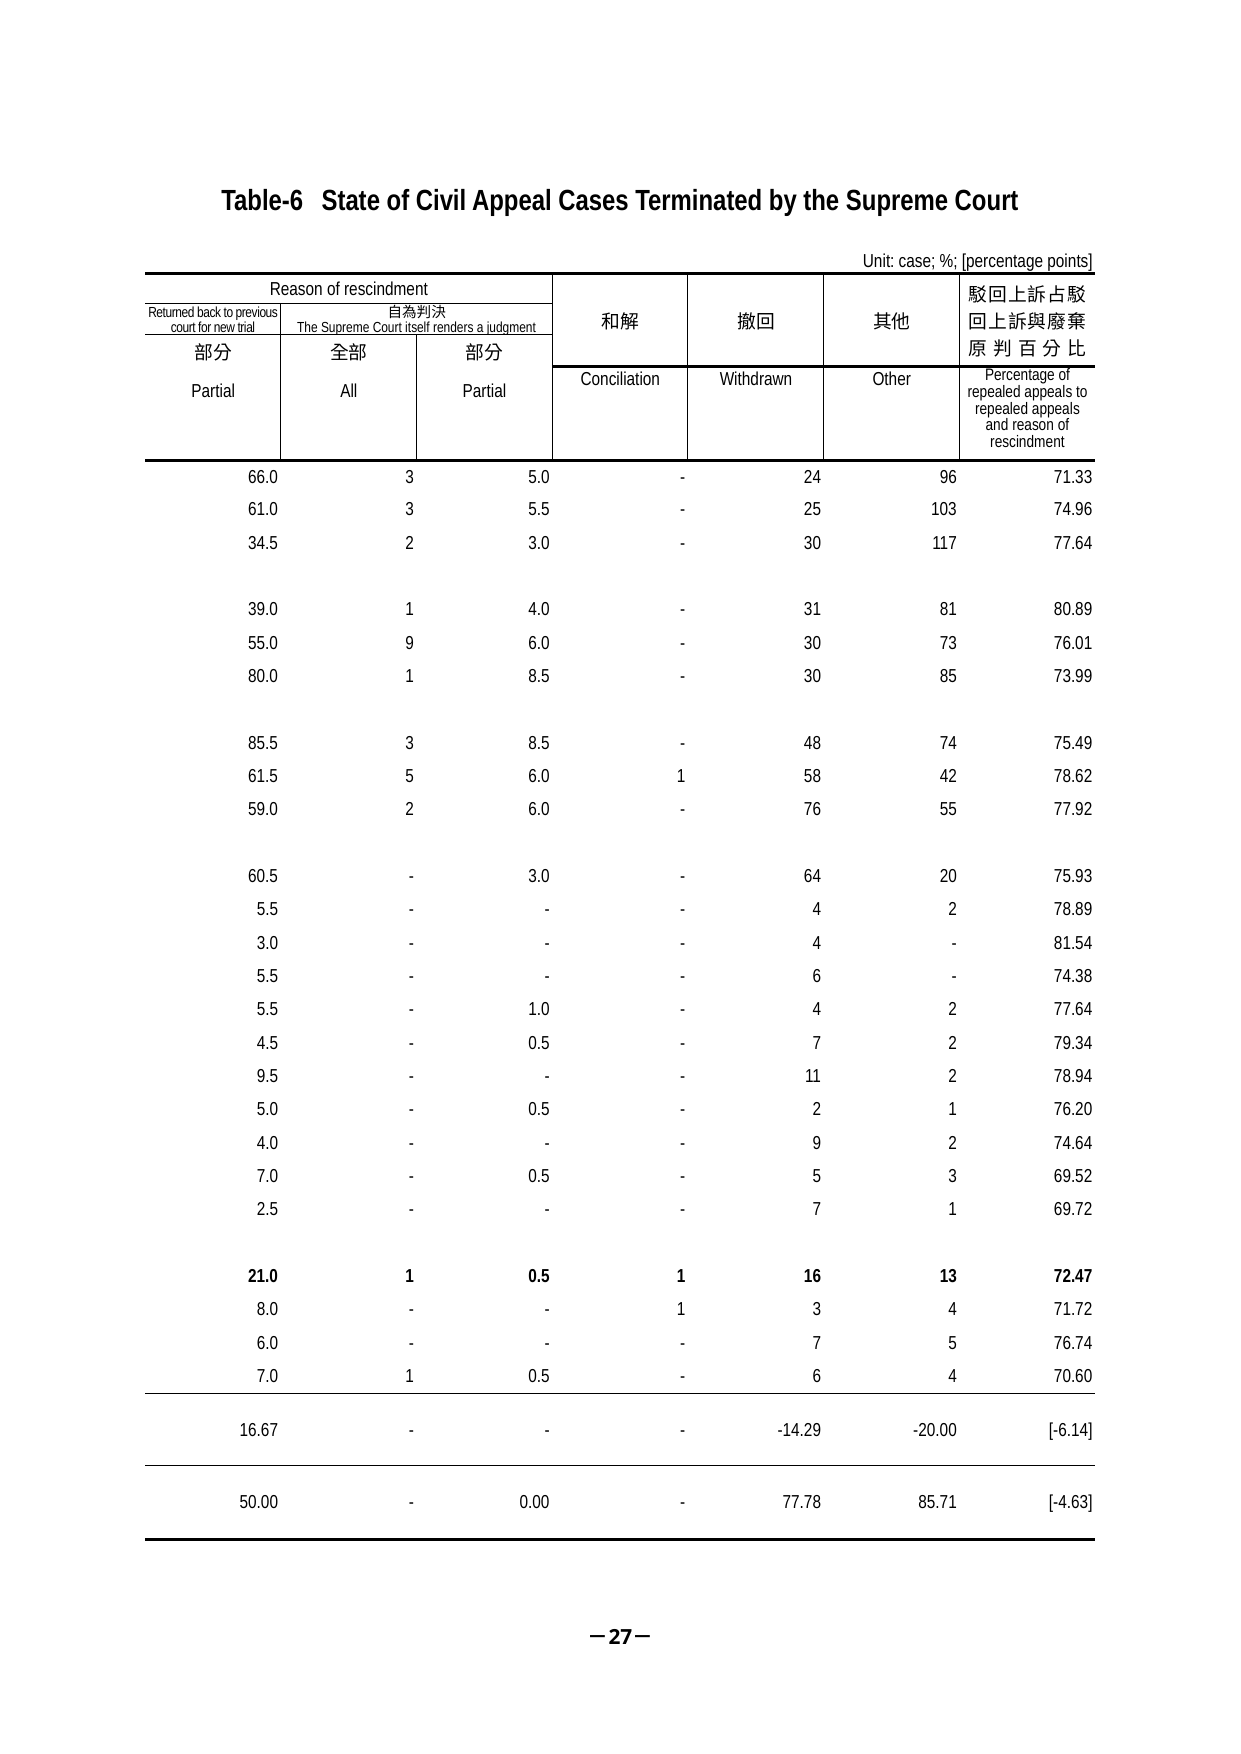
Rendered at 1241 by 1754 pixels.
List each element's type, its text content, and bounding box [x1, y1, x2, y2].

table_cell Other [824, 368, 959, 459]
table_cell [959, 826, 1095, 859]
table_cell 50.00 [145, 1466, 281, 1538]
table_cell - [552, 593, 688, 626]
table_cell - [552, 1126, 688, 1159]
table_cell - [416, 1126, 552, 1159]
table_cell 7.0 [145, 1159, 281, 1192]
table_cell 0.5 [416, 1093, 552, 1126]
table_cell 70.60 [959, 1359, 1095, 1392]
table_cell - [552, 526, 688, 559]
table_cell [416, 693, 552, 726]
table_cell - [552, 1193, 688, 1226]
table_cell 6 [688, 959, 824, 992]
table_cell 2 [824, 993, 959, 1026]
table_cell 24 [688, 462, 824, 492]
table_cell 2 [824, 893, 959, 926]
table_cell - [552, 1359, 688, 1392]
table_cell 2.5 [145, 1193, 281, 1226]
table_cell [824, 559, 959, 592]
table_cell 81 [824, 593, 959, 626]
table_cell 7.0 [145, 1359, 281, 1392]
table_cell 8.0 [145, 1293, 281, 1326]
table_cell 76.01 [959, 626, 1095, 659]
table_cell 8.5 [416, 726, 552, 759]
table_cell - [281, 893, 416, 926]
table_cell [959, 559, 1095, 592]
table_cell [824, 1226, 959, 1259]
table_cell - [552, 993, 688, 1026]
table_cell 7 [688, 1026, 824, 1059]
table_cell - [552, 726, 688, 759]
table_cell 0.5 [416, 1026, 552, 1059]
table_cell [145, 826, 281, 859]
table_cell - [416, 1394, 552, 1465]
table_cell 31 [688, 593, 824, 626]
table_cell [688, 1226, 824, 1259]
table_cell -20.00 [824, 1394, 959, 1465]
table_cell 66.0 [145, 462, 281, 492]
table_cell 6.0 [416, 626, 552, 659]
table_cell - [416, 959, 552, 992]
table_cell 3 [688, 1293, 824, 1326]
table_cell 16.67 [145, 1394, 281, 1465]
table_cell 85.71 [824, 1466, 959, 1538]
table_cell 5 [281, 759, 416, 792]
table_cell - [416, 926, 552, 959]
table_cell - [416, 893, 552, 926]
table_cell 96 [824, 462, 959, 492]
table_cell 13 [824, 1259, 959, 1292]
table_cell Conciliation [553, 368, 687, 459]
table_cell 74 [824, 726, 959, 759]
table_cell [281, 693, 416, 726]
table_cell 6 [688, 1359, 824, 1392]
table_cell - [281, 1059, 416, 1092]
table_cell 4 [688, 926, 824, 959]
table_cell 0.5 [416, 1259, 552, 1292]
table_cell 4 [688, 993, 824, 1026]
table_cell 6.0 [416, 793, 552, 826]
table_cell 2 [281, 526, 416, 559]
table_cell - [281, 859, 416, 892]
table_cell 21.0 [145, 1259, 281, 1292]
table_cell 1 [552, 1293, 688, 1326]
table_cell 5 [824, 1326, 959, 1359]
table_cell 3.0 [416, 526, 552, 559]
table_cell 55 [824, 793, 959, 826]
table_cell - [281, 1293, 416, 1326]
table_cell 77.64 [959, 526, 1095, 559]
table_cell 5.0 [416, 462, 552, 492]
table_cell 1 [824, 1193, 959, 1226]
table_cell 1 [281, 659, 416, 692]
table_cell 78.94 [959, 1059, 1095, 1092]
table_cell 55.0 [145, 626, 281, 659]
table_cell 5.0 [145, 1093, 281, 1126]
table_cell 0.00 [416, 1466, 552, 1538]
table_cell [552, 826, 688, 859]
table_cell 58 [688, 759, 824, 792]
table_cell 77.92 [959, 793, 1095, 826]
table_cell 74.38 [959, 959, 1095, 992]
table_cell 80.0 [145, 659, 281, 692]
table_cell [281, 826, 416, 859]
table_cell 5.5 [145, 893, 281, 926]
table_cell - [552, 1159, 688, 1192]
table_header 其他 [824, 275, 959, 365]
table_cell 78.89 [959, 893, 1095, 926]
table_cell 3 [824, 1159, 959, 1192]
table_cell - [552, 1326, 688, 1359]
table_cell 1 [281, 593, 416, 626]
table_cell 1 [824, 1093, 959, 1126]
table_cell 76.20 [959, 1093, 1095, 1126]
table_cell 61.5 [145, 759, 281, 792]
table_cell 60.5 [145, 859, 281, 892]
table_cell [552, 1226, 688, 1259]
table_cell 30 [688, 526, 824, 559]
table_cell 9 [281, 626, 416, 659]
table_cell - [552, 1026, 688, 1059]
table_header 撤回 [688, 275, 823, 365]
table_cell - [552, 626, 688, 659]
table_cell - [552, 1059, 688, 1092]
table_cell 3 [281, 726, 416, 759]
table_cell - [552, 893, 688, 926]
table_cell 2 [824, 1126, 959, 1159]
table_cell 77.78 [688, 1466, 824, 1538]
table_cell 16 [688, 1259, 824, 1292]
table_cell - [281, 1326, 416, 1359]
table_cell 5.5 [145, 959, 281, 992]
table_cell - [281, 993, 416, 1026]
table_cell - [416, 1293, 552, 1326]
table_cell - [552, 859, 688, 892]
table_cell 7 [688, 1193, 824, 1226]
table_cell - [281, 1126, 416, 1159]
table_cell - [552, 1394, 688, 1465]
table_cell 39.0 [145, 593, 281, 626]
table_cell 25 [688, 493, 824, 526]
table_cell 5.5 [145, 993, 281, 1026]
table_cell - [416, 1326, 552, 1359]
table_cell [688, 559, 824, 592]
table_cell [959, 1226, 1095, 1259]
table_header 和解 [553, 275, 687, 365]
table_cell 74.64 [959, 1126, 1095, 1159]
table_cell [281, 1226, 416, 1259]
table_cell 4.0 [145, 1126, 281, 1159]
table_cell 4 [824, 1293, 959, 1326]
table_cell 全部 [281, 335, 416, 365]
table_cell - [552, 659, 688, 692]
table_cell [416, 559, 552, 592]
table_cell 2 [688, 1093, 824, 1126]
table_cell 72.47 [959, 1259, 1095, 1292]
table_cell [824, 693, 959, 726]
table_cell [145, 693, 281, 726]
table_cell 1 [552, 759, 688, 792]
text Unit: case; %; [percentage points] [148, 250, 1092, 272]
table_cell 75.93 [959, 859, 1095, 892]
table_cell 76 [688, 793, 824, 826]
table_cell - [552, 926, 688, 959]
table_cell 79.34 [959, 1026, 1095, 1059]
table_cell - [281, 1159, 416, 1192]
table_cell 76.74 [959, 1326, 1095, 1359]
table_cell 1 [281, 1259, 416, 1292]
table_cell 81.54 [959, 926, 1095, 959]
table_header Reason of rescindment [145, 275, 552, 303]
table_cell 4 [688, 893, 824, 926]
table_cell [416, 1226, 552, 1259]
table_cell 自為判決 The Supreme Court itself renders a judgment [281, 304, 552, 334]
table_cell 3 [281, 493, 416, 526]
table_cell 3.0 [416, 859, 552, 892]
table_cell 20 [824, 859, 959, 892]
table_cell 75.49 [959, 726, 1095, 759]
table_cell 1.0 [416, 993, 552, 1026]
table_cell 部分 [145, 335, 280, 365]
table_cell 117 [824, 526, 959, 559]
table_cell [552, 693, 688, 726]
table_cell - [281, 1026, 416, 1059]
table_cell [824, 826, 959, 859]
table_cell 4.5 [145, 1026, 281, 1059]
table_cell 78.62 [959, 759, 1095, 792]
table_cell 61.0 [145, 493, 281, 526]
table_cell - [281, 1466, 416, 1538]
table_cell 11 [688, 1059, 824, 1092]
table_cell - [281, 926, 416, 959]
table_cell - [824, 926, 959, 959]
table_cell 9.5 [145, 1059, 281, 1092]
table_cell - [552, 462, 688, 492]
table_cell All [281, 365, 416, 459]
table_cell 34.5 [145, 526, 281, 559]
table_cell 7 [688, 1326, 824, 1359]
table_cell 9 [688, 1126, 824, 1159]
table_cell 64 [688, 859, 824, 892]
table_cell - [281, 959, 416, 992]
table_cell 1 [552, 1259, 688, 1292]
table_cell - [281, 1093, 416, 1126]
table_cell 0.5 [416, 1359, 552, 1392]
table_cell 59.0 [145, 793, 281, 826]
table_cell 74.96 [959, 493, 1095, 526]
table_cell 5 [688, 1159, 824, 1192]
table_cell 85.5 [145, 726, 281, 759]
table_cell 2 [824, 1059, 959, 1092]
text Table-6 State of Civil Appeal Cases Terminated by the Supreme Court [148, 183, 1092, 217]
table_cell - [416, 1193, 552, 1226]
table_cell 30 [688, 626, 824, 659]
table_cell Partial [145, 365, 280, 459]
table_cell 8.5 [416, 659, 552, 692]
table_cell 6.0 [145, 1326, 281, 1359]
table_cell - [552, 959, 688, 992]
table_cell - [552, 793, 688, 826]
table_cell 3.0 [145, 926, 281, 959]
table_cell [-6.14] [959, 1394, 1095, 1465]
table_cell [959, 693, 1095, 726]
table_cell - [552, 1466, 688, 1538]
table_cell Partial [417, 365, 552, 459]
table_cell 2 [281, 793, 416, 826]
table_cell 部分 [417, 335, 552, 365]
table_cell 71.33 [959, 462, 1095, 492]
table_cell Withdrawn [688, 368, 823, 459]
table_cell [281, 559, 416, 592]
table_cell - [281, 1193, 416, 1226]
table_cell - [824, 959, 959, 992]
table_cell 1 [281, 1359, 416, 1392]
table_cell 69.72 [959, 1193, 1095, 1226]
table_cell - [416, 1059, 552, 1092]
table_cell 2 [824, 1026, 959, 1059]
table_cell [-4.63] [959, 1466, 1095, 1538]
table_cell [145, 1226, 281, 1259]
table_cell 4.0 [416, 593, 552, 626]
table_header 駁回上訴占駁回上訴與廢棄原判百分比 [960, 275, 1095, 365]
table_cell [688, 826, 824, 859]
table_cell Percentage of repealed appeals to repealed appeals and reason of rescindment [960, 368, 1095, 459]
table_cell [552, 559, 688, 592]
table_cell 80.89 [959, 593, 1095, 626]
table_cell 0.5 [416, 1159, 552, 1192]
table_cell 5.5 [416, 493, 552, 526]
table_cell 69.52 [959, 1159, 1095, 1192]
table_cell 4 [824, 1359, 959, 1392]
table_cell - [281, 1394, 416, 1465]
table_cell Returned back to previous court for new trial [145, 304, 280, 334]
table_cell 30 [688, 659, 824, 692]
table_cell 73 [824, 626, 959, 659]
table_cell -14.29 [688, 1394, 824, 1465]
table_cell 42 [824, 759, 959, 792]
table_cell 73.99 [959, 659, 1095, 692]
table_cell 6.0 [416, 759, 552, 792]
table_cell [145, 559, 281, 592]
table_cell 85 [824, 659, 959, 692]
table_cell 71.72 [959, 1293, 1095, 1326]
table_cell 77.64 [959, 993, 1095, 1026]
table_cell - [552, 493, 688, 526]
table_cell 3 [281, 462, 416, 492]
table_cell [688, 693, 824, 726]
table_cell - [552, 1093, 688, 1126]
table_cell 48 [688, 726, 824, 759]
table_cell 103 [824, 493, 959, 526]
table_cell [416, 826, 552, 859]
